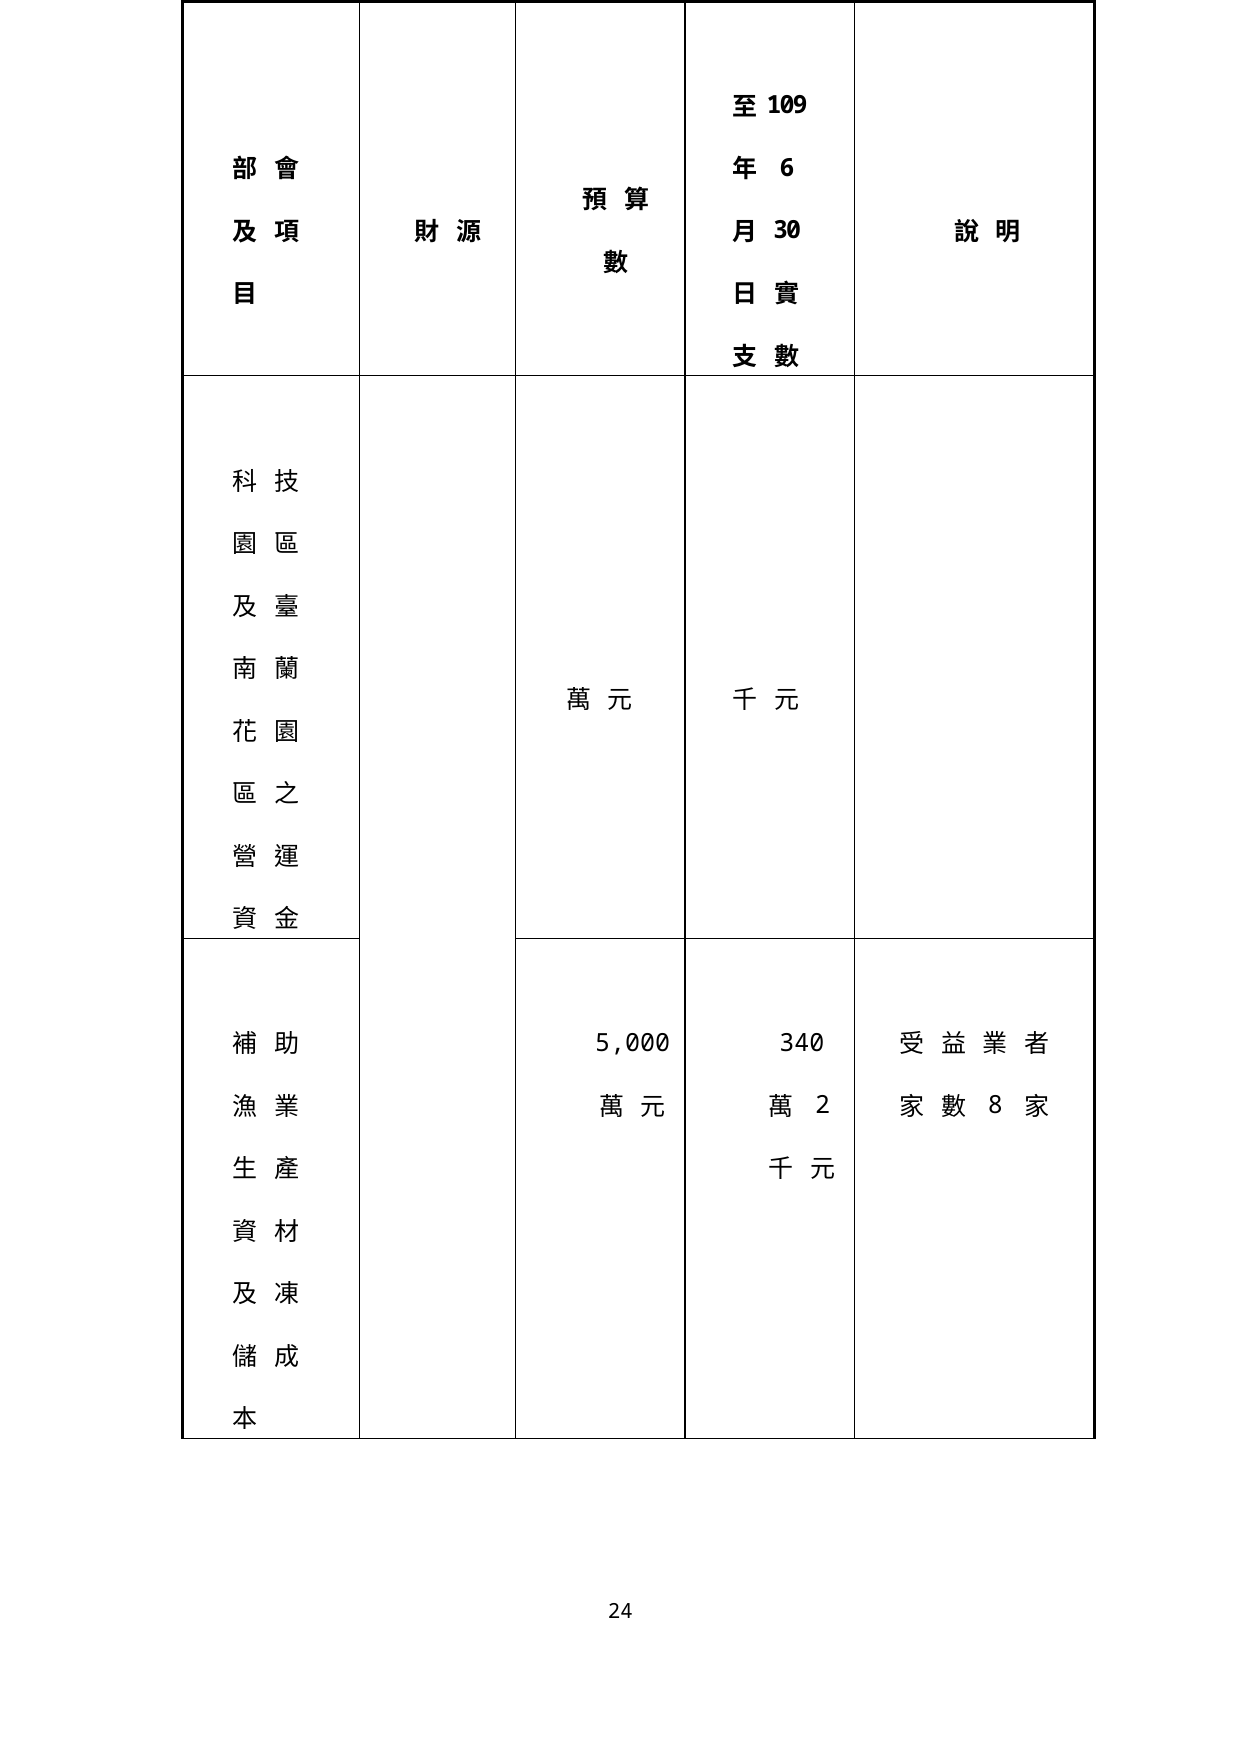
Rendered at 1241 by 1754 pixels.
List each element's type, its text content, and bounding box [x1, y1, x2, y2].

table_header 財源 [360, 3, 515, 375]
table_header 預算數 [516, 3, 684, 375]
table_header 至109年6月30日實支數 [686, 3, 854, 375]
table_cell 5,000萬元 [516, 939, 684, 1437]
table_cell 科技園區及臺南蘭花園區之營運資金 [184, 376, 359, 937]
table_cell 萬元 [516, 376, 684, 937]
table_header 說明 [855, 3, 1093, 375]
table_cell [855, 376, 1093, 937]
table_cell 340萬2千元 [686, 939, 854, 1437]
table_cell [360, 376, 515, 1437]
table_cell 受益業者家數8家 [855, 939, 1093, 1437]
table_header 部會及項目 [184, 3, 359, 375]
table_cell 千元 [686, 376, 854, 937]
table_cell 補助漁業生產資材及凍儲成本 [184, 939, 359, 1437]
